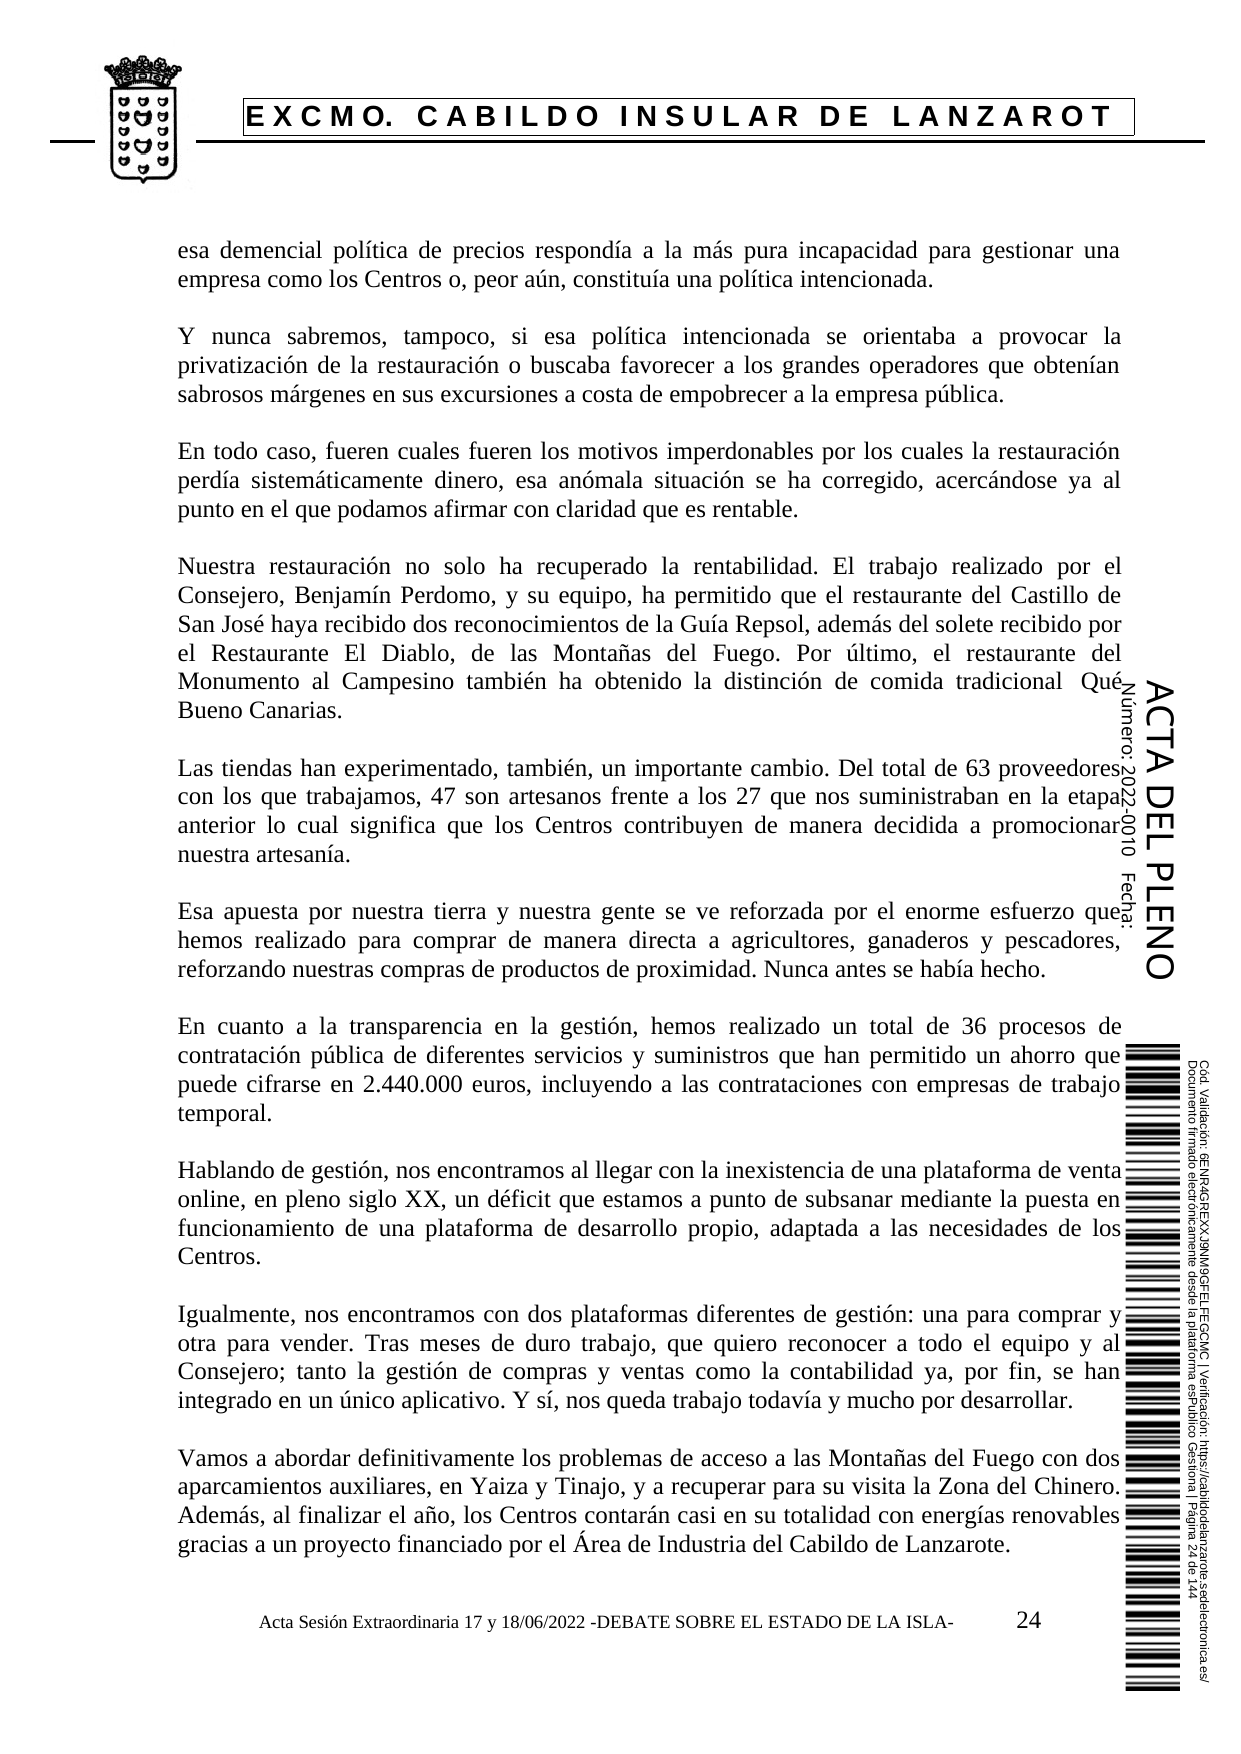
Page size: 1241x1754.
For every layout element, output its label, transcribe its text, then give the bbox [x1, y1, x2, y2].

text Esa apuesta por nuestra tierra y nuestra gente se ve reforzada por el enorme esfuerzo que hemos realizado para comprar de manera directa a agricultores, ganaderos y pescadores, reforzando nuestras compras de productos de proximidad. Nunca antes se había hecho. [177, 896, 1122, 983]
picture [95, 39, 196, 193]
text Las tiendas han experimentado, también, un importante cambio. Del total de 63 proveedores con los que trabajamos, 47 son artesanos frente a los 27 que nos suministraban en la etapa anterior lo cual significa que los Centros contribuyen de manera decidida a promocionar nuestra artesanía. [177, 753, 1121, 868]
text Igualmente, nos encontramos con dos plataformas diferentes de gestión: una para comprar y otra para vender. Tras meses de duro trabajo, que quiero reconocer a todo el equipo y al Consejero; tanto la gestión de compras y ventas como la contabilidad ya, por fin, se han integrado en un único aplicativo. Y sí, nos queda trabajo todavía y mucho por desarrollar. [177, 1299, 1122, 1414]
picture [1125, 1044, 1180, 1691]
text ACTA DEL PLENO [1140, 681, 1183, 1026]
text En cuanto a la transparencia en la gestión, hemos realizado un total de 36 procesos de contratación pública de diferentes servicios y suministros que han permitido un ahorro que puede cifrarse en 2.440.000 euros, incluyendo a las contrataciones con empresas de trabajo temporal. [177, 1011, 1122, 1126]
text Acta Sesión Extraordinaria 17 y 18/06/2022 -DEBATE SOBRE EL ESTADO DE LA ISLA- 24 [258, 1605, 1125, 1634]
text En todo caso, fueren cuales fueren los motivos imperdonables por los cuales la restauración perdía sistemáticamente dinero, esa anómala situación se ha corregido, acercándose ya al punto en el que podamos afirmar con claridad que es rentable. [177, 436, 1122, 523]
text Número: 2022-0010 Fecha: 04/11/2022 [1117, 683, 1140, 1026]
text Cód. Validación: 6ENR4GREXXJ9NM9GFELFEGCMC | Verificación: https://cabildodelanzarote.sedelectronica.es/ Documento firmado electrónicamente desde la plataforma esPublico Gestiona | Página 24 de 144 [1186, 1060, 1211, 1693]
text Hablando de gestión, nos encontramos al llegar con la inexistencia de una plataforma de venta online, en pleno siglo XX, un déficit que estamos a punto de subsanar mediante la puesta en funcionamiento de una plataforma de desarrollo propio, adaptada a las necesidades de los Centros. [177, 1155, 1122, 1270]
text Y nunca sabremos, tampoco, si esa política intencionada se orientaba a provocar la privatización de la restauración o buscaba favorecer a los grandes operadores que obtenían sabrosos márgenes en sus excursiones a costa de empobrecer a la empresa pública. [177, 321, 1121, 408]
text Nuestra restauración no solo ha recuperado la rentabilidad. El trabajo realizado por el Consejero, Benjamín Perdomo, y su equipo, ha permitido que el restaurante del Castillo de San José haya recibido dos reconocimientos de la Guía Repsol, además del solete recibido por el Restaurante El Diablo, de las Montañas del Fuego. Por último, el restaurante del Monumento al Campesino también ha obtenido la distinción de comida tradicional Qué Bueno Canarias. [177, 551, 1122, 724]
text Vamos a abordar definitivamente los problemas de acceso a las Montañas del Fuego con dos aparcamientos auxiliares, en Yaiza y Tinajo, y a recuperar para su visita la Zona del Chinero. Además, al finalizar el año, los Centros contarán casi en su totalidad con energías renovables gracias a un proyecto financiado por el Área de Industria del Cabildo de Lanzarote. [177, 1443, 1122, 1558]
text esa demencial política de precios respondía a la más pura incapacidad para gestionar una empresa como los Centros o, peor aún, constituía una política intencionada. [177, 235, 1122, 293]
